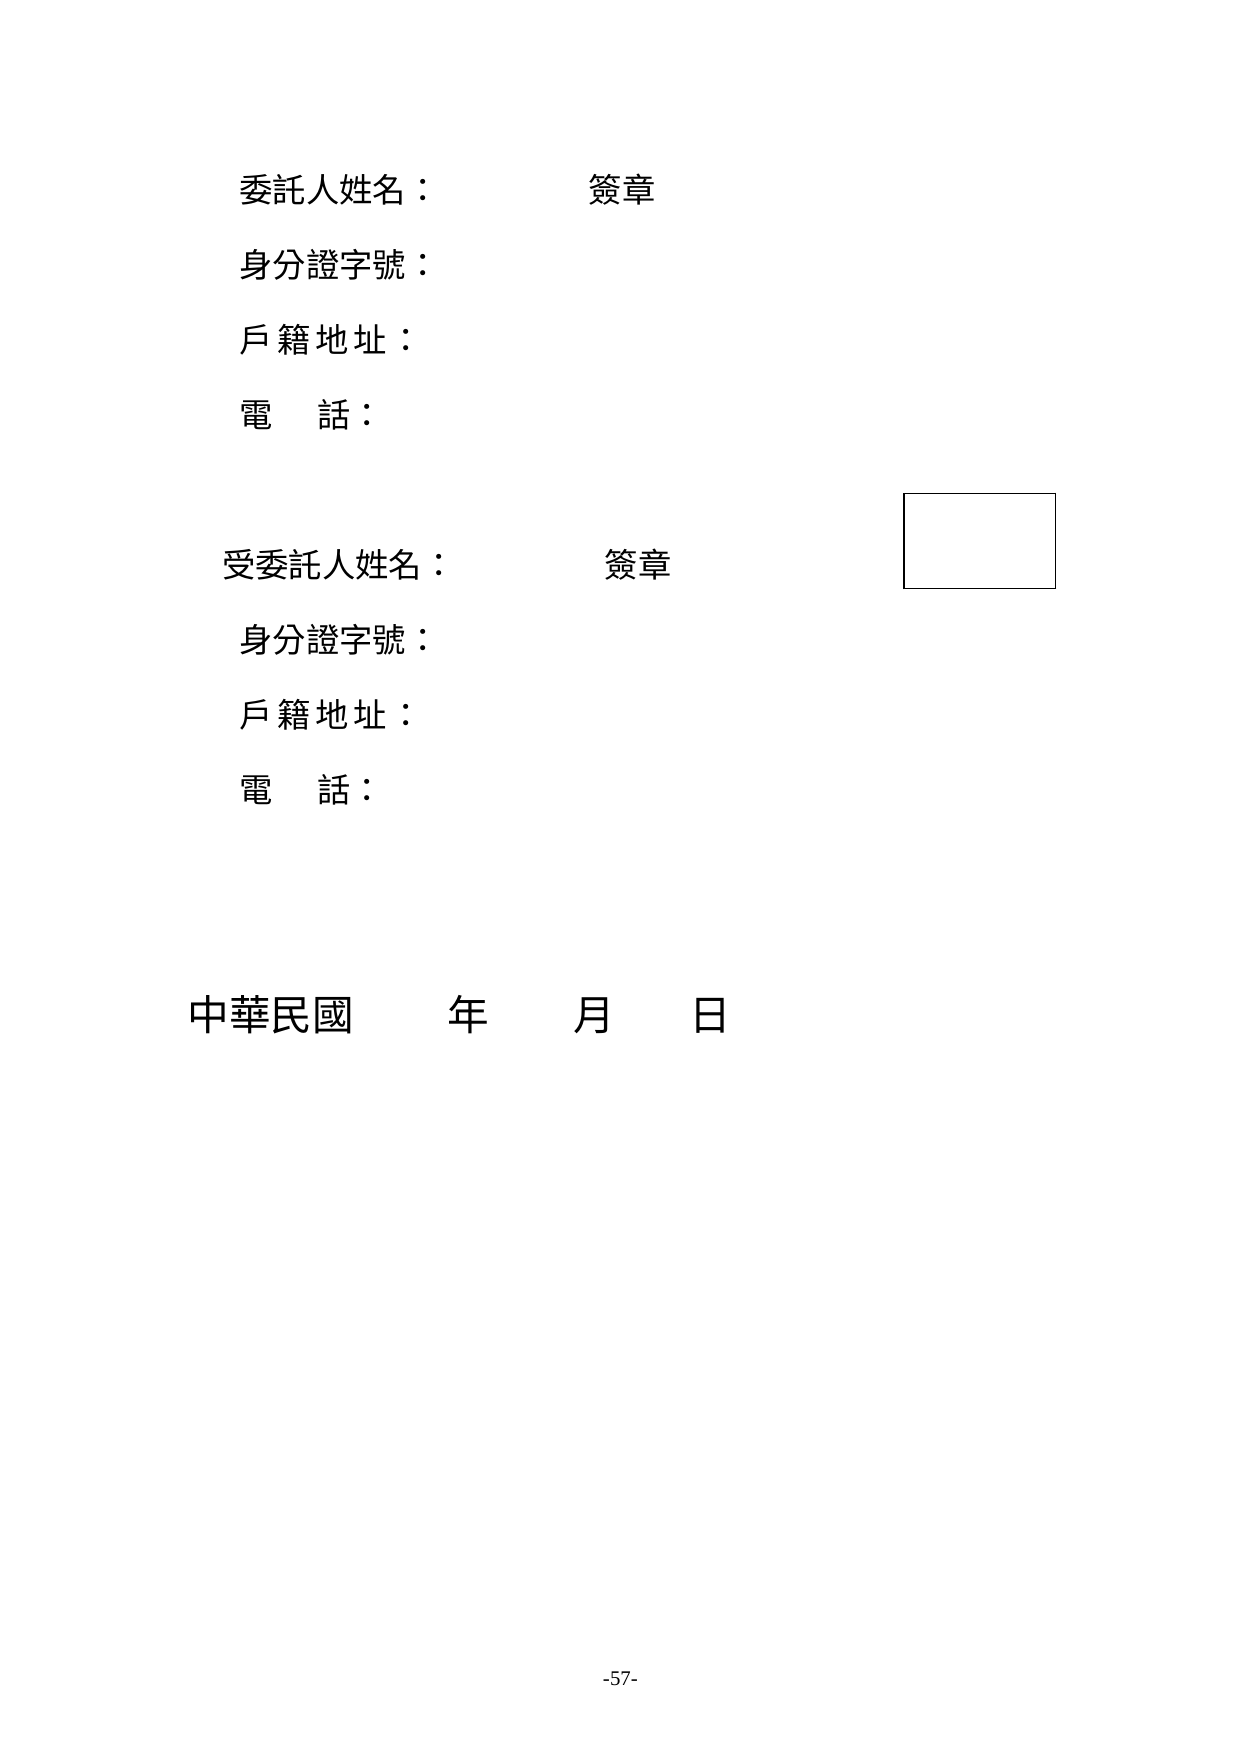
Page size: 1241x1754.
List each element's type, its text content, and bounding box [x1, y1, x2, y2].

text 委託人姓名： 簽章 [187, 150, 1053, 225]
text 中華民國 年 月 日 [187, 975, 1053, 1050]
text 受委託人姓名： 簽章 [187, 525, 1053, 600]
text 身分證字號： [187, 600, 1053, 675]
text 身分證字號： [187, 225, 1053, 300]
text 戶籍地址： [187, 300, 1053, 375]
text 電 話： [187, 375, 1053, 450]
text 戶籍地址： [187, 675, 1053, 750]
text 電 話： [187, 750, 1053, 825]
